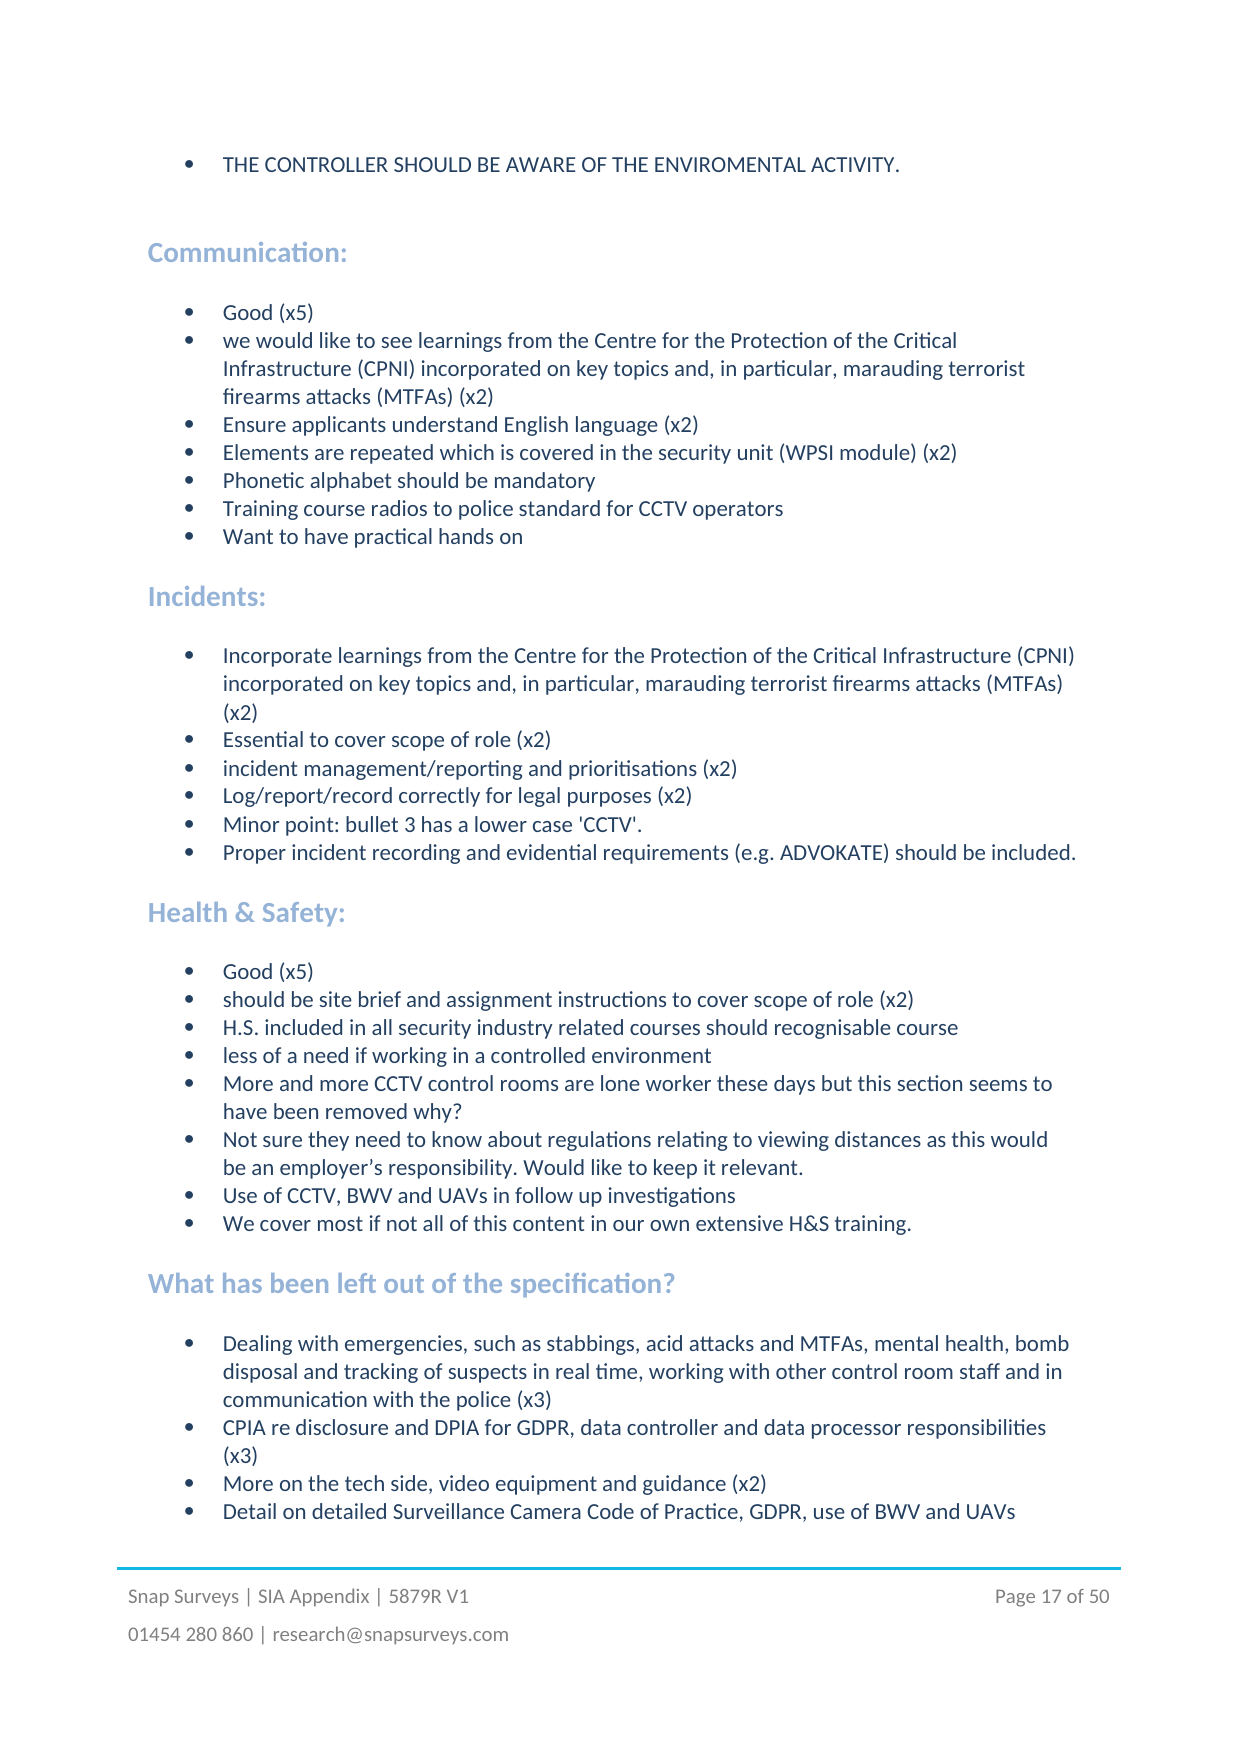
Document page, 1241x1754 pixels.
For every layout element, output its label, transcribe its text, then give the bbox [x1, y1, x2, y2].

list Ensure applicants understand English language (x2) [185, 410, 1078, 438]
list Use of CCTV, BWV and UAVs in follow up investigations [185, 1182, 1078, 1209]
list should be site brief and assignment instructions to cover scope of role (x2) [185, 985, 1078, 1013]
list H.S. included in all security industry related courses should recognisable course [185, 1013, 1078, 1041]
list Proper incident recording and evidential requirements (e.g. ADVOKATE) should be included. [185, 838, 1078, 866]
list Detail on detailed Surveillance Camera Code of Practice, GDPR, use of BWV and UAVs [185, 1497, 1078, 1525]
list Good (x5) [185, 957, 1078, 985]
list Elements are repeated which is covered in the security unit (WPSI module) (x2) [185, 438, 1078, 466]
list Want to have practical hands on [185, 522, 1078, 550]
text Health & Safety: [148, 894, 1078, 929]
text Communication: [148, 234, 1078, 270]
text Incidents: [148, 578, 1078, 613]
list THE CONTROLLER SHOULD BE AWARE OF THE ENVIROMENTAL ACTIVITY. [185, 150, 1078, 178]
list Good (x5) [185, 298, 1078, 326]
text What has been left out of the specification? [148, 1266, 1078, 1301]
list Dealing with emergencies, such as stabbings, acid attacks and MTFAs, mental health, bomb disposal and tracking of suspects in real time, working with other control room staff and in communication with the police (x3) [185, 1329, 1078, 1413]
list Phonetic alphabet should be mandatory [185, 466, 1078, 494]
list we would like to see learnings from the Centre for the Protection of the Critical Infrastructure (CPNI) incorporated on key topics and, in particular, marauding terrorist firearms attacks (MTFAs) (x2) [185, 326, 1078, 410]
list More on the tech side, video equipment and guidance (x2) [185, 1469, 1078, 1497]
list less of a need if working in a controlled environment [185, 1041, 1078, 1069]
list Not sure they need to know about regulations relating to viewing distances as this would be an employer’s responsibility. Would like to keep it relevant. [185, 1126, 1078, 1182]
list Log/report/record correctly for legal purposes (x2) [185, 782, 1078, 810]
list Essential to cover scope of role (x2) [185, 726, 1078, 754]
list Training course radios to police standard for CCTV operators [185, 494, 1078, 522]
list More and more CCTV control rooms are lone worker these days but this section seems to have been removed why? [185, 1069, 1078, 1126]
list incident management/reporting and prioritisations (x2) [185, 754, 1078, 782]
list We cover most if not all of this content in our own extensive H&S training. [185, 1209, 1078, 1238]
list Minor point: bullet 3 has a lower case 'CCTV'. [185, 810, 1078, 838]
list CPIA re disclosure and DPIA for GDPR, data controller and data processor responsibilities (x3) [185, 1413, 1078, 1469]
list Incorporate learnings from the Centre for the Protection of the Critical Infrastructure (CPNI) incorporated on key topics and, in particular, marauding terrorist firearms attacks (MTFAs) (x2) [185, 642, 1078, 726]
